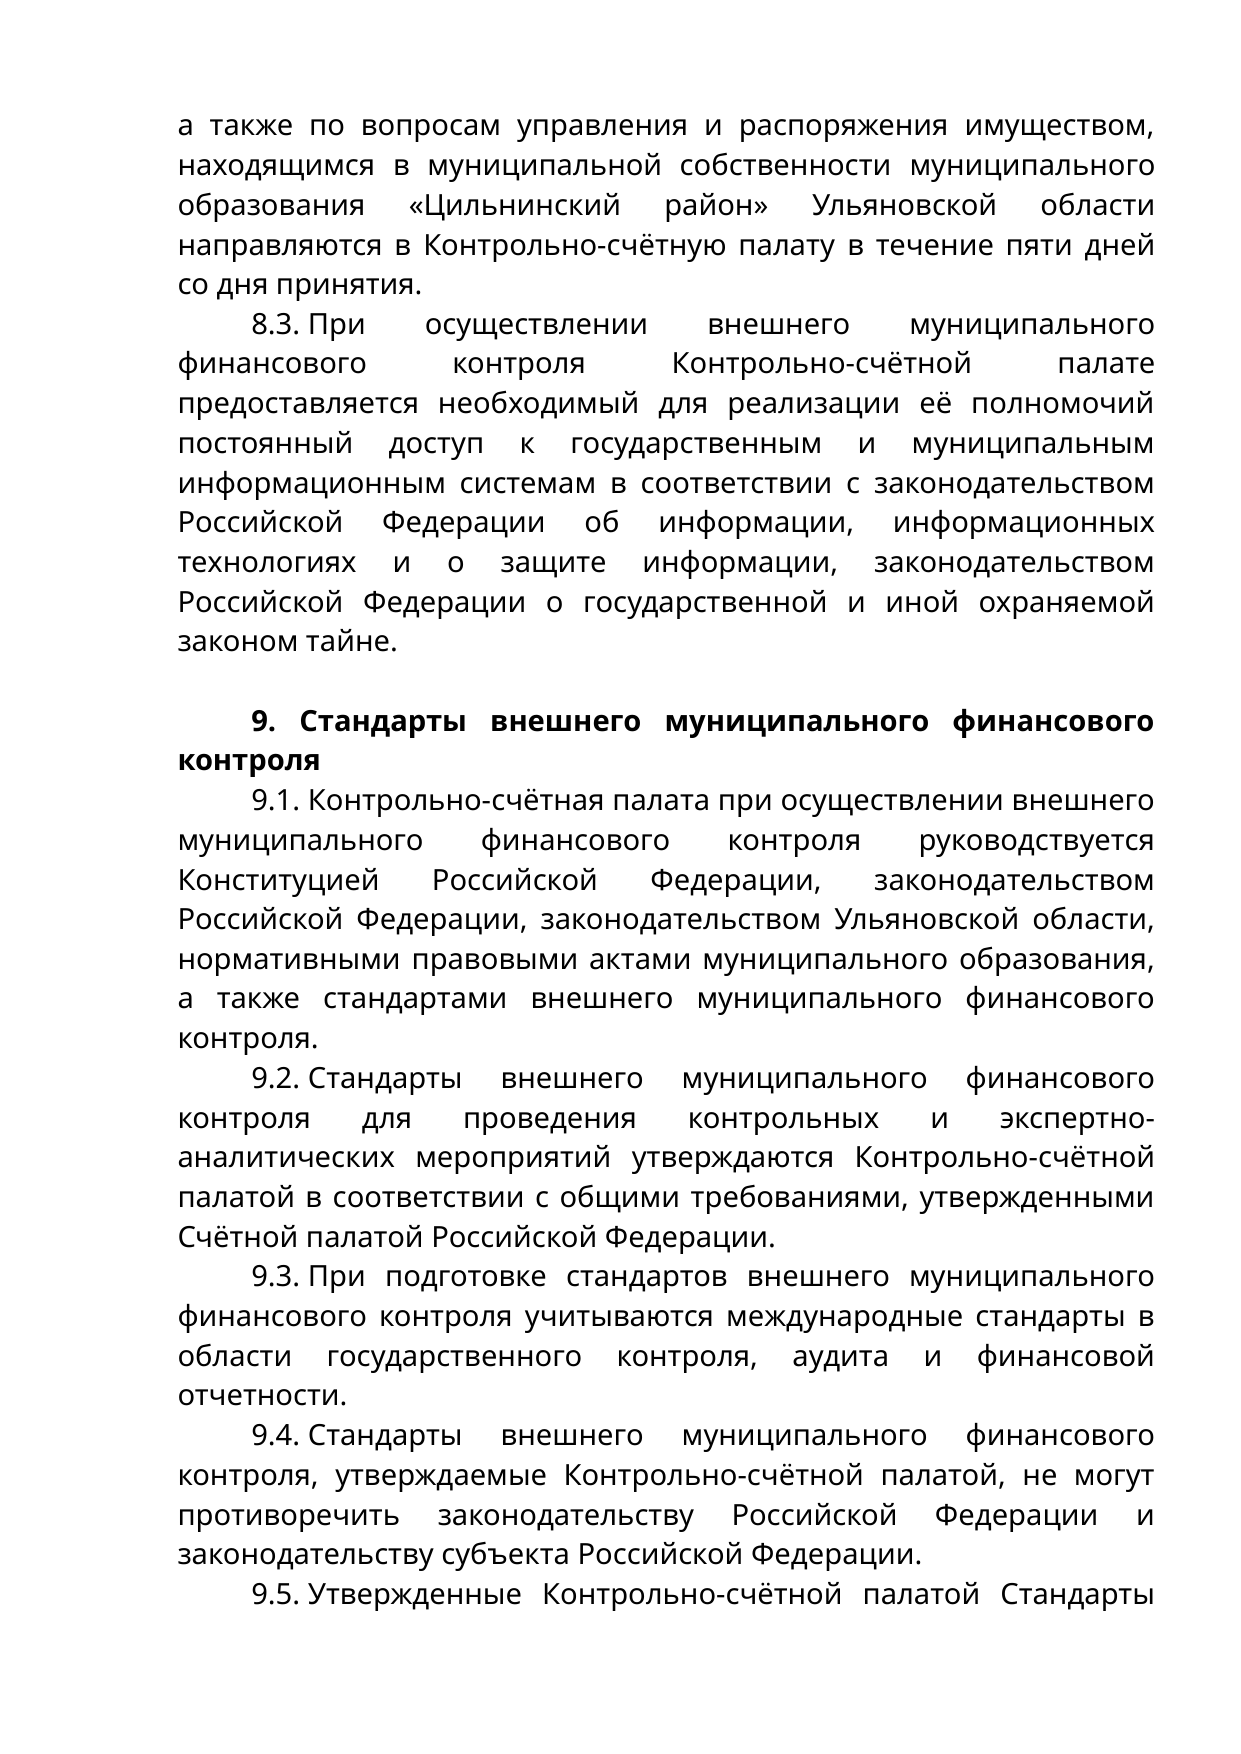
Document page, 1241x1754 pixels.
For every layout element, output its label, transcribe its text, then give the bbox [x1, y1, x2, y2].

table_cell 9. Стандарты внешнего муниципального финансового контроля 9.1. Контрольно-счётная палата при осуществлении внешнего муниципального финансового контроля руководствуется Конституцией Российской Федерации, законодательством Российской Федерации, законодательством Ульяновской области, нормативными правовыми актами муниципального образования, а также стандартами внешнего муниципального финансового контроля. 9.2. Стандарты внешнего муниципального финансового контроля для проведения контрольных и экспертно-аналитических мероприятий утверждаются Контрольно-счётной палатой в соответствии с общими требованиями, утвержденными Счётной палатой Российской Федерации. 9.3. При подготовке стандартов внешнего муниципального финансового контроля учитываются международные стандарты в области государственного контроля, аудита и финансовой отчетности. 9.4. Стандарты внешнего муниципального финансового контроля, утверждаемые Контрольно-счётной палатой, не могут противоречить законодательству Российской Федерации и законодательству субъекта Российской Федерации. 9.5. Утвержденные Контрольно-счётной палатой Стандарты [166, 660, 1167, 1613]
table_cell а также по вопросам управления и распоряжения имуществом, находящимся в муниципальной собственности муниципального образования «Цильнинский район» Ульяновской области направляются в Контрольно-счётную палату в течение пяти дней со дня принятия. 8.3. При осуществлении внешнего муниципального финансового контроля Контрольно-счётной палате предоставляется необходимый для реализации её полномочий постоянный доступ к государственным и муниципальным информационным системам в соответствии с законодательством Российской Федерации об информации, информационных технологиях и о защите информации, законодательством Российской Федерации о государственной и иной охраняемой законом тайне. [166, 105, 1167, 660]
